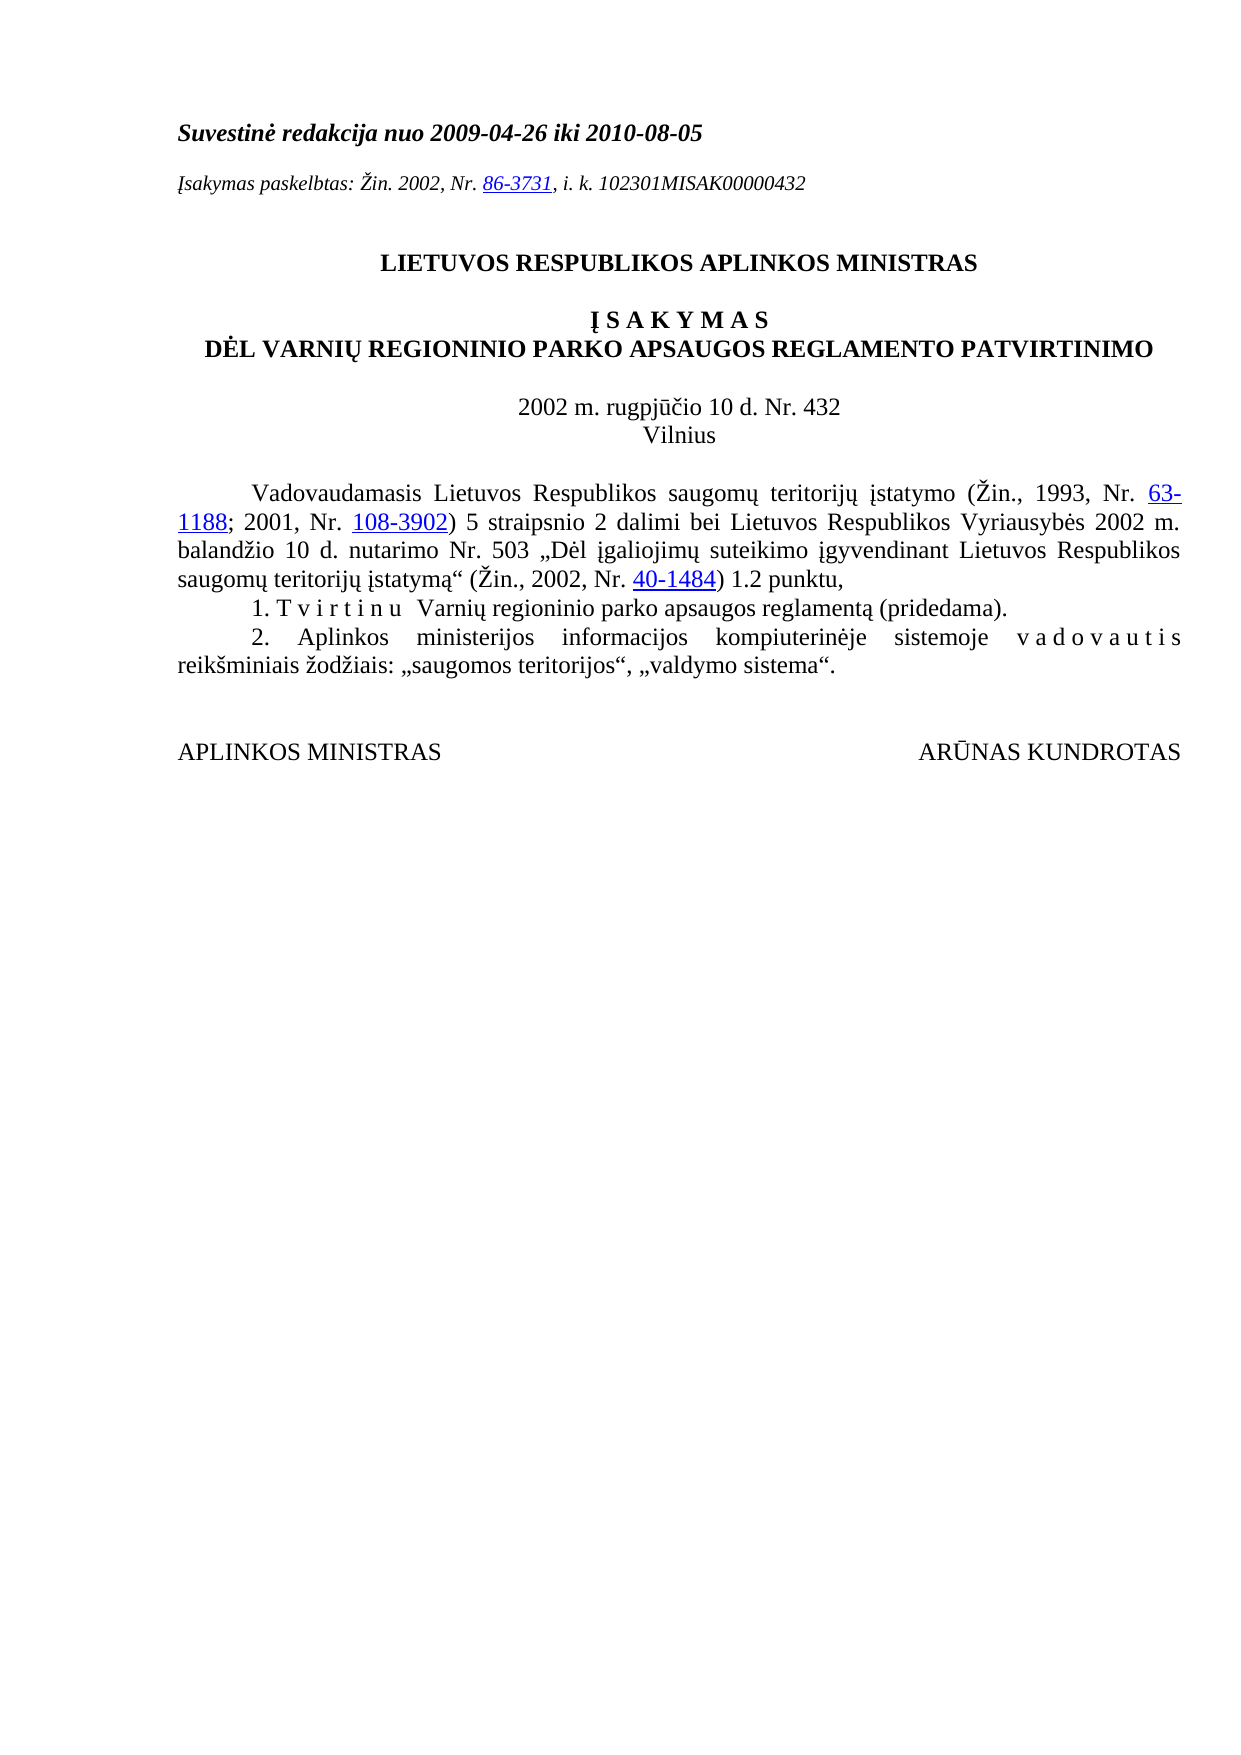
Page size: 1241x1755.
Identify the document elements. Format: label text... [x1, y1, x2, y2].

text Į S A K Y M A S [177, 305, 1181, 334]
text Vilnius [177, 420, 1181, 449]
text LIETUVOS RESPUBLIKOS APLINKOS MINISTRAS [177, 248, 1181, 277]
text Įsakymas paskelbtas: Žin. 2002, Nr. 86-3731, i. k. 102301MISAK00000432 [177, 171, 1181, 195]
text Suvestinė redakcija nuo 2009-04-26 iki 2010-08-05 [177, 118, 1181, 147]
text APLINKOS MINISTRAS ARŪNAS KUNDROTAS [177, 737, 1181, 765]
text 2002 m. rugpjūčio 10 d. Nr. 432 [177, 392, 1181, 420]
text 2. Aplinkos ministerijos informacijos kompiuterinėje sistemoje vadovautis reikšminiais žodžiais: „saugomos teritorijos“, „valdymo sistema“. [177, 622, 1181, 679]
text Vadovaudamasis Lietuvos Respublikos saugomų teritorijų įstatymo (Žin., 1993, Nr. 63-1188; 2001, Nr. 108-3902) 5 straipsnio 2 dalimi bei Lietuvos Respublikos Vyriausybės 2002 m. balandžio 10 d. nutarimo Nr. 503 „Dėl įgaliojimų suteikimo įgyvendinant Lietuvos Respublikos saugomų teritorijų įstatymą“ (Žin., 2002, Nr. 40-1484) 1.2 punktu, [177, 478, 1181, 593]
text DĖL VARNIŲ REGIONINIO PARKO APSAUGOS REGLAMENTO PATVIRTINIMO [177, 334, 1181, 363]
text 1. Tvirtinu Varnių regioninio parko apsaugos reglamentą (pridedama). [177, 593, 1181, 622]
